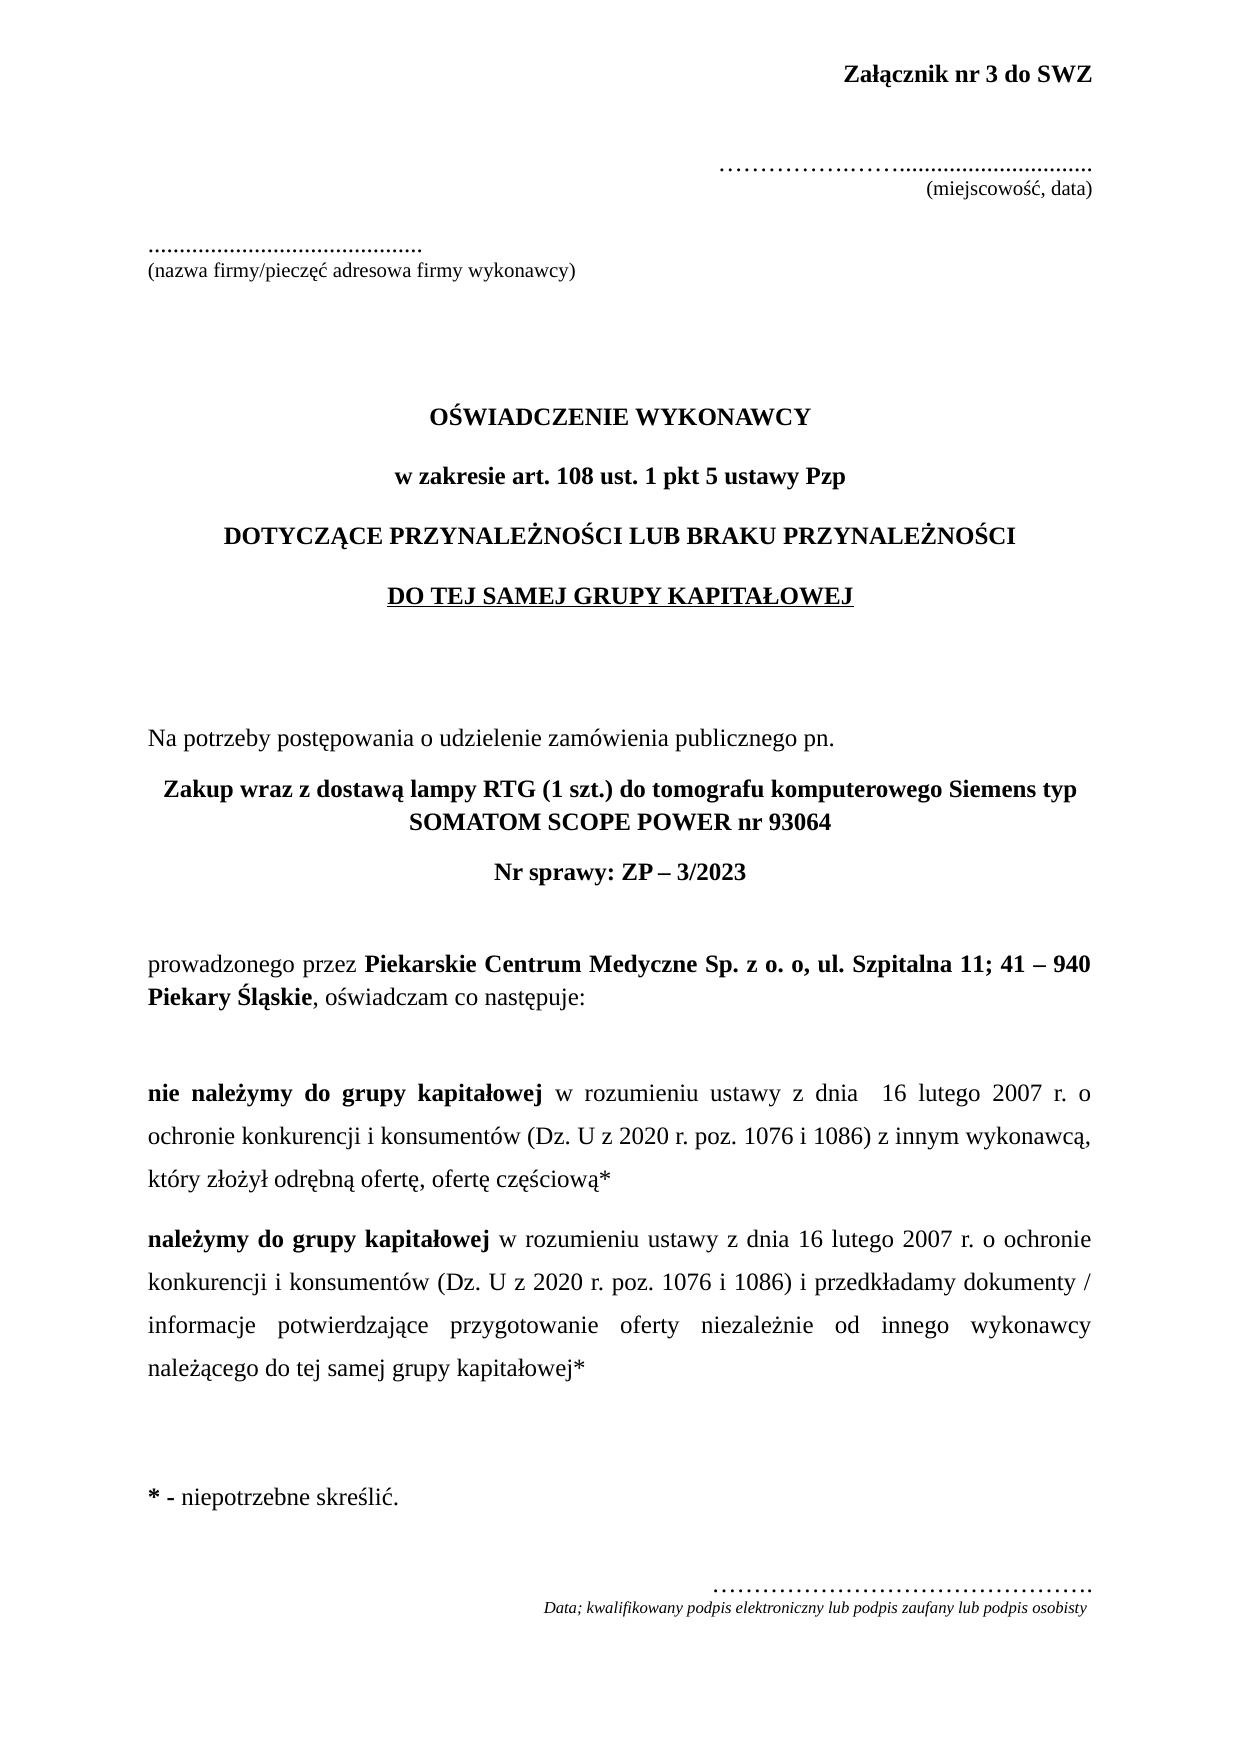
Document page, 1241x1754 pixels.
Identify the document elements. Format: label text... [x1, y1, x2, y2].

text DO TEJ SAMEJ GRUPY KAPITAŁOWEJ [148, 581, 1092, 610]
text Zakup wraz z dostawą lampy RTG (1 szt.) do tomografu komputerowego Siemens typ SOMATOM SCOPE POWER nr 93064 [148, 774, 1092, 836]
text ………………………………………. [148, 1569, 1092, 1597]
text OŚWIADCZENIE WYKONAWCY [148, 402, 1092, 430]
text w zakresie art. 108 ust. 1 pkt 5 ustawy Pzp [148, 461, 1092, 490]
text DOTYCZĄCE PRZYNALEŻNOŚCI LUB BRAKU PRZYNALEŻNOŚCI [148, 521, 1092, 550]
text Nr sprawy: ZP – 3/2023 [148, 857, 1092, 885]
text Data; kwalifikowany podpis elektroniczny lub podpis zaufany lub podpis osobisty [148, 1597, 1092, 1617]
text …………….……............................... [148, 148, 1092, 176]
text należymy do grupy kapitałowej w rozumieniu ustawy z dnia 16 lutego 2007 r. o ochronie konkurencji i konsumentów (Dz. U z 2020 r. poz. 1076 i 1086) i przedkładamy dokumenty / informacje potwierdzające przygotowanie oferty niezależnie od innego wykonawcy należącego do tej samej grupy kapitałowej* [148, 1224, 1092, 1382]
text Załącznik nr 3 do SWZ [148, 59, 1092, 88]
text ............................................ [148, 229, 1092, 258]
text Na potrzeby postępowania o udzielenie zamówienia publicznego pn. [148, 723, 1092, 752]
text prowadzonego przez Piekarskie Centrum Medyczne Sp. z o. o, ul. Szpitalna 11; 41 – 940 Piekary Śląskie, oświadczam co następuje: [148, 949, 1092, 1011]
text (miejscowość, data) [148, 176, 1092, 200]
text nie należymy do grupy kapitałowej w rozumieniu ustawy z dnia 16 lutego 2007 r. o ochronie konkurencji i konsumentów (Dz. U z 2020 r. poz. 1076 i 1086) z innym wykonawcą, który złożył odrębną ofertę, ofertę częściową* [148, 1078, 1092, 1193]
text * - niepotrzebne skreślić. [148, 1482, 1092, 1511]
text (nazwa firmy/pieczęć adresowa firmy wykonawcy) [148, 258, 1092, 282]
